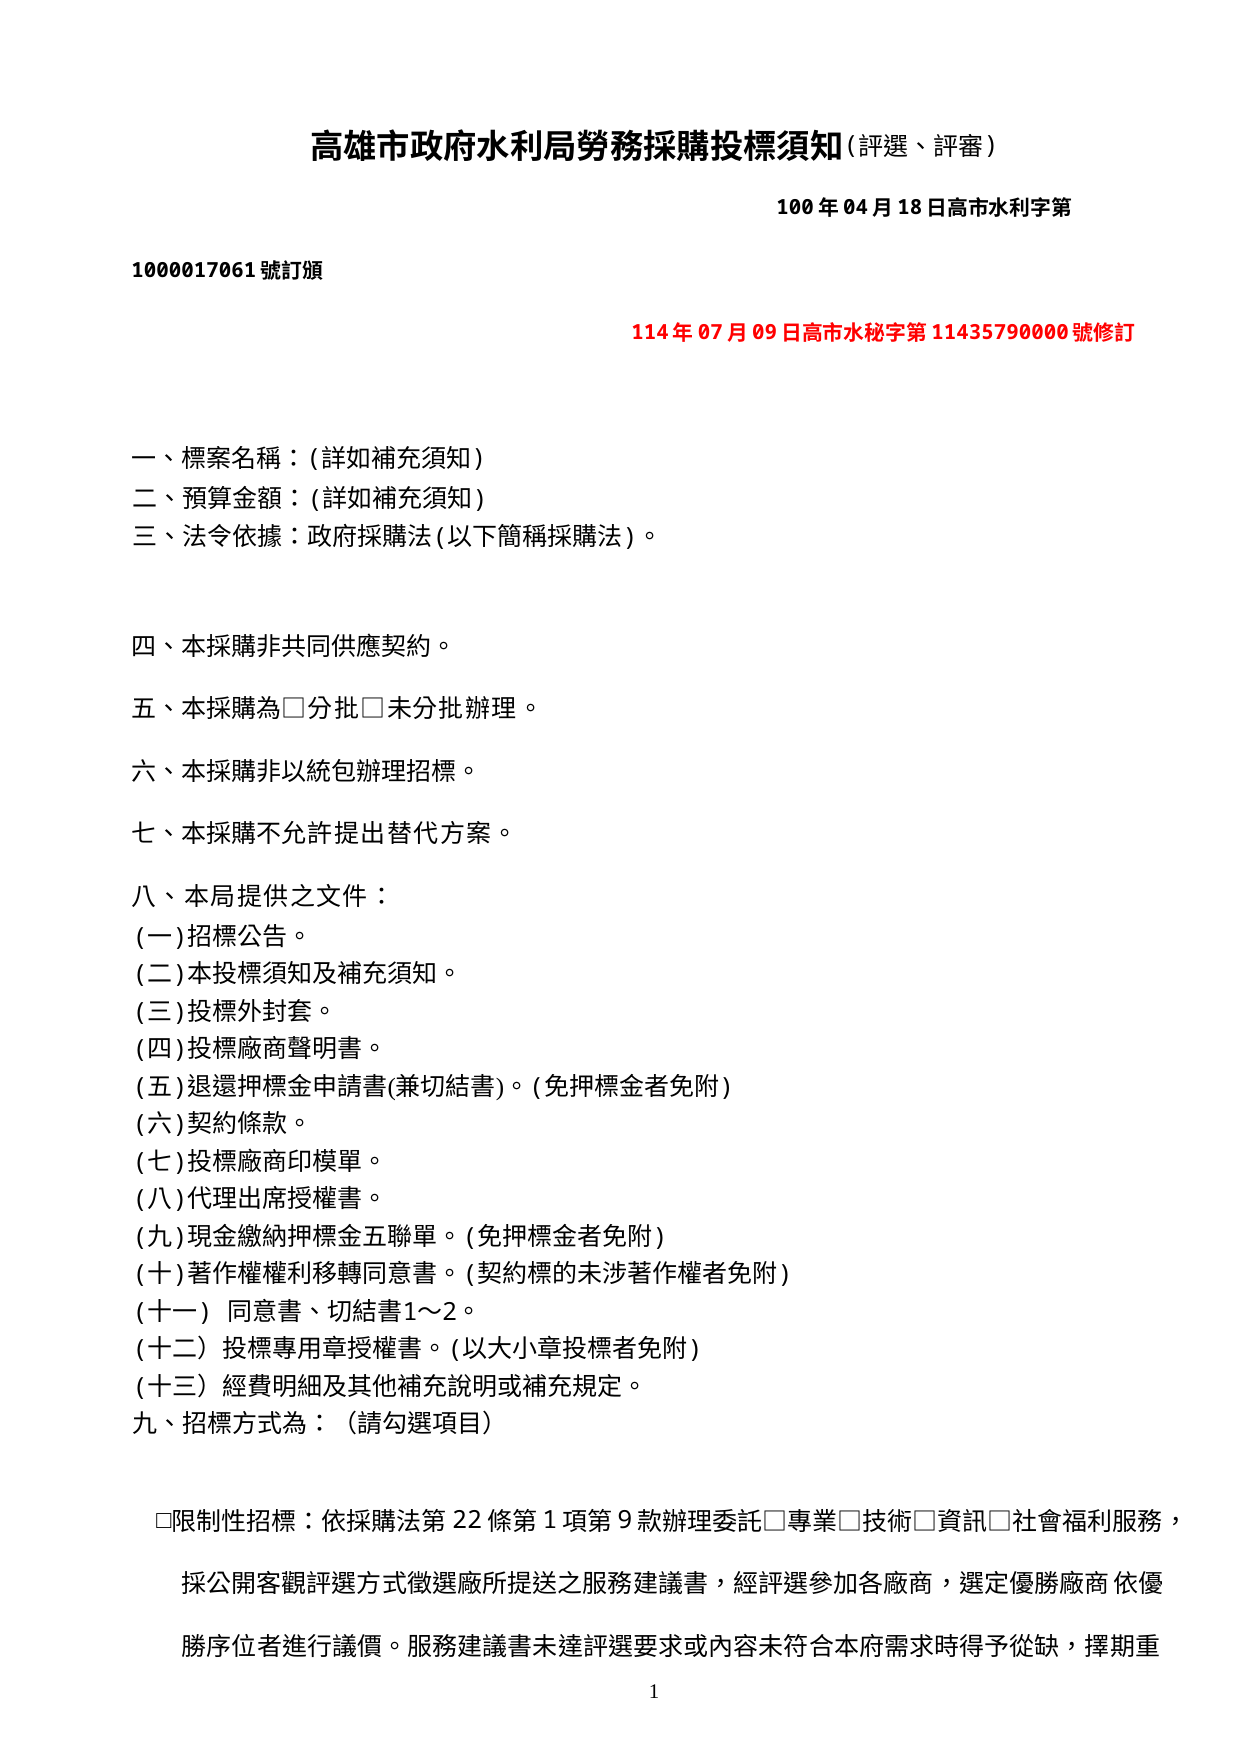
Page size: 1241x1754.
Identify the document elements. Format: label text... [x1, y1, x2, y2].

text (七)投標廠商印模單。 [132, 1140, 1139, 1178]
text (十)著作權權利移轉同意書。(契約標的未涉著作權者免附) [132, 1253, 1139, 1290]
text 一、標案名稱：(詳如補充須知) [131, 415, 1177, 478]
text (九)現金繳納押標金五聯單。(免押標金者免附) [132, 1215, 1139, 1253]
text 五、本採購為□分批□未分批辦理。 [131, 665, 1177, 728]
text (八)代理出席授權書。 [132, 1178, 1139, 1215]
text 八、本局提供之文件： [131, 853, 1177, 915]
text (三)投標外封套。 [132, 990, 1139, 1028]
text 114年07月09日高市水秘字第11435790000號修訂 [131, 290, 1135, 353]
text 九、招標方式為：（請勾選項目） [132, 1403, 1139, 1440]
text 四、本採購非共同供應契約。 [131, 603, 1177, 665]
text 100年04月18日高市水利字第1000017061號訂頒 [131, 165, 1177, 290]
text (二)本投標須知及補充須知。 [132, 953, 1139, 990]
text 七、本採購不允許提出替代方案。 [131, 790, 1177, 853]
text 三、法令依據：政府採購法(以下簡稱採購法)。 [132, 515, 1139, 553]
text 六、本採購非以統包辦理招標。 [131, 728, 1177, 790]
text (十二）投標專用章授權書。(以大小章投標者免附) [132, 1328, 1139, 1365]
text 高雄市政府水利局勞務採購投標須知(評選、評審) [131, 103, 1177, 165]
text (十三）經費明細及其他補充說明或補充規定。 [132, 1365, 1139, 1403]
text (一)招標公告。 [132, 915, 1139, 953]
text (四)投標廠商聲明書。 [132, 1028, 1139, 1065]
text (六)契約條款。 [132, 1103, 1139, 1140]
text (五)退還押標金申請書(兼切結書)。(免押標金者免附) [132, 1065, 1139, 1103]
text (十一) 同意書、切結書1〜2。 [132, 1290, 1139, 1328]
text □限制性招標：依採購法第22條第1項第9款辦理委託□專業□技術□資訊□社會福利服務，採公開客觀評選方式徵選廠所提送之服務建議書，經評選參加各廠商，選定優勝廠商依優勝序位者進行議價。服務建議書未達評選要求或內容未符合本府需求時得予從缺，擇期重新公告。 [156, 1478, 1164, 1665]
text 二、預算金額：(詳如補充須知) [132, 478, 1139, 515]
